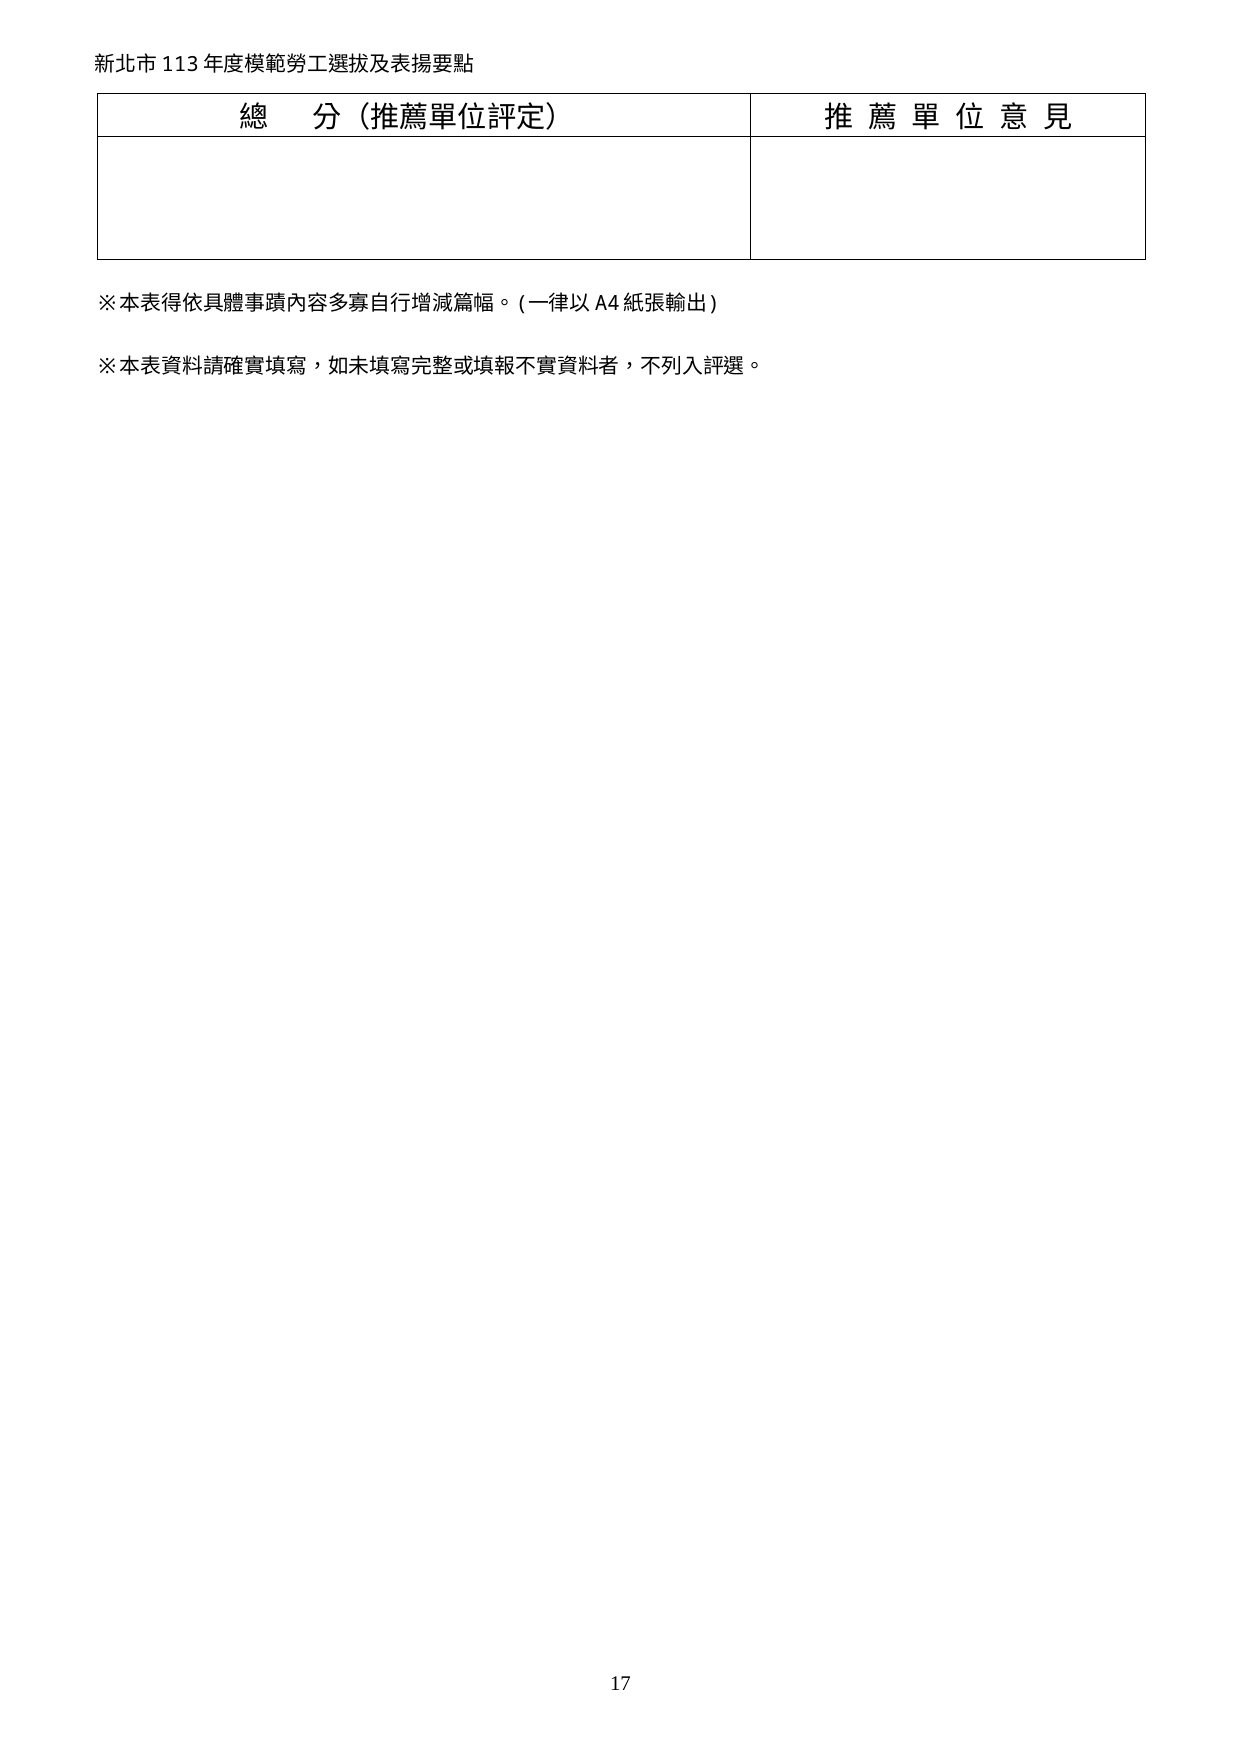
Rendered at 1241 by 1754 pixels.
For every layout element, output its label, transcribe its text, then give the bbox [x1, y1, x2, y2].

text ※本表得依具體事蹟內容多寡自行增減篇幅。(一律以A4紙張輸出) [94, 260, 1146, 322]
table_cell [751, 137, 1145, 259]
table_cell 推 薦 單 位 意 見 [751, 94, 1145, 136]
text ※本表資料請確實填寫，如未填寫完整或填報不實資料者，不列入評選。 [94, 322, 1146, 385]
table_cell [98, 137, 750, 259]
table_cell 總 分（推薦單位評定） [98, 94, 750, 136]
